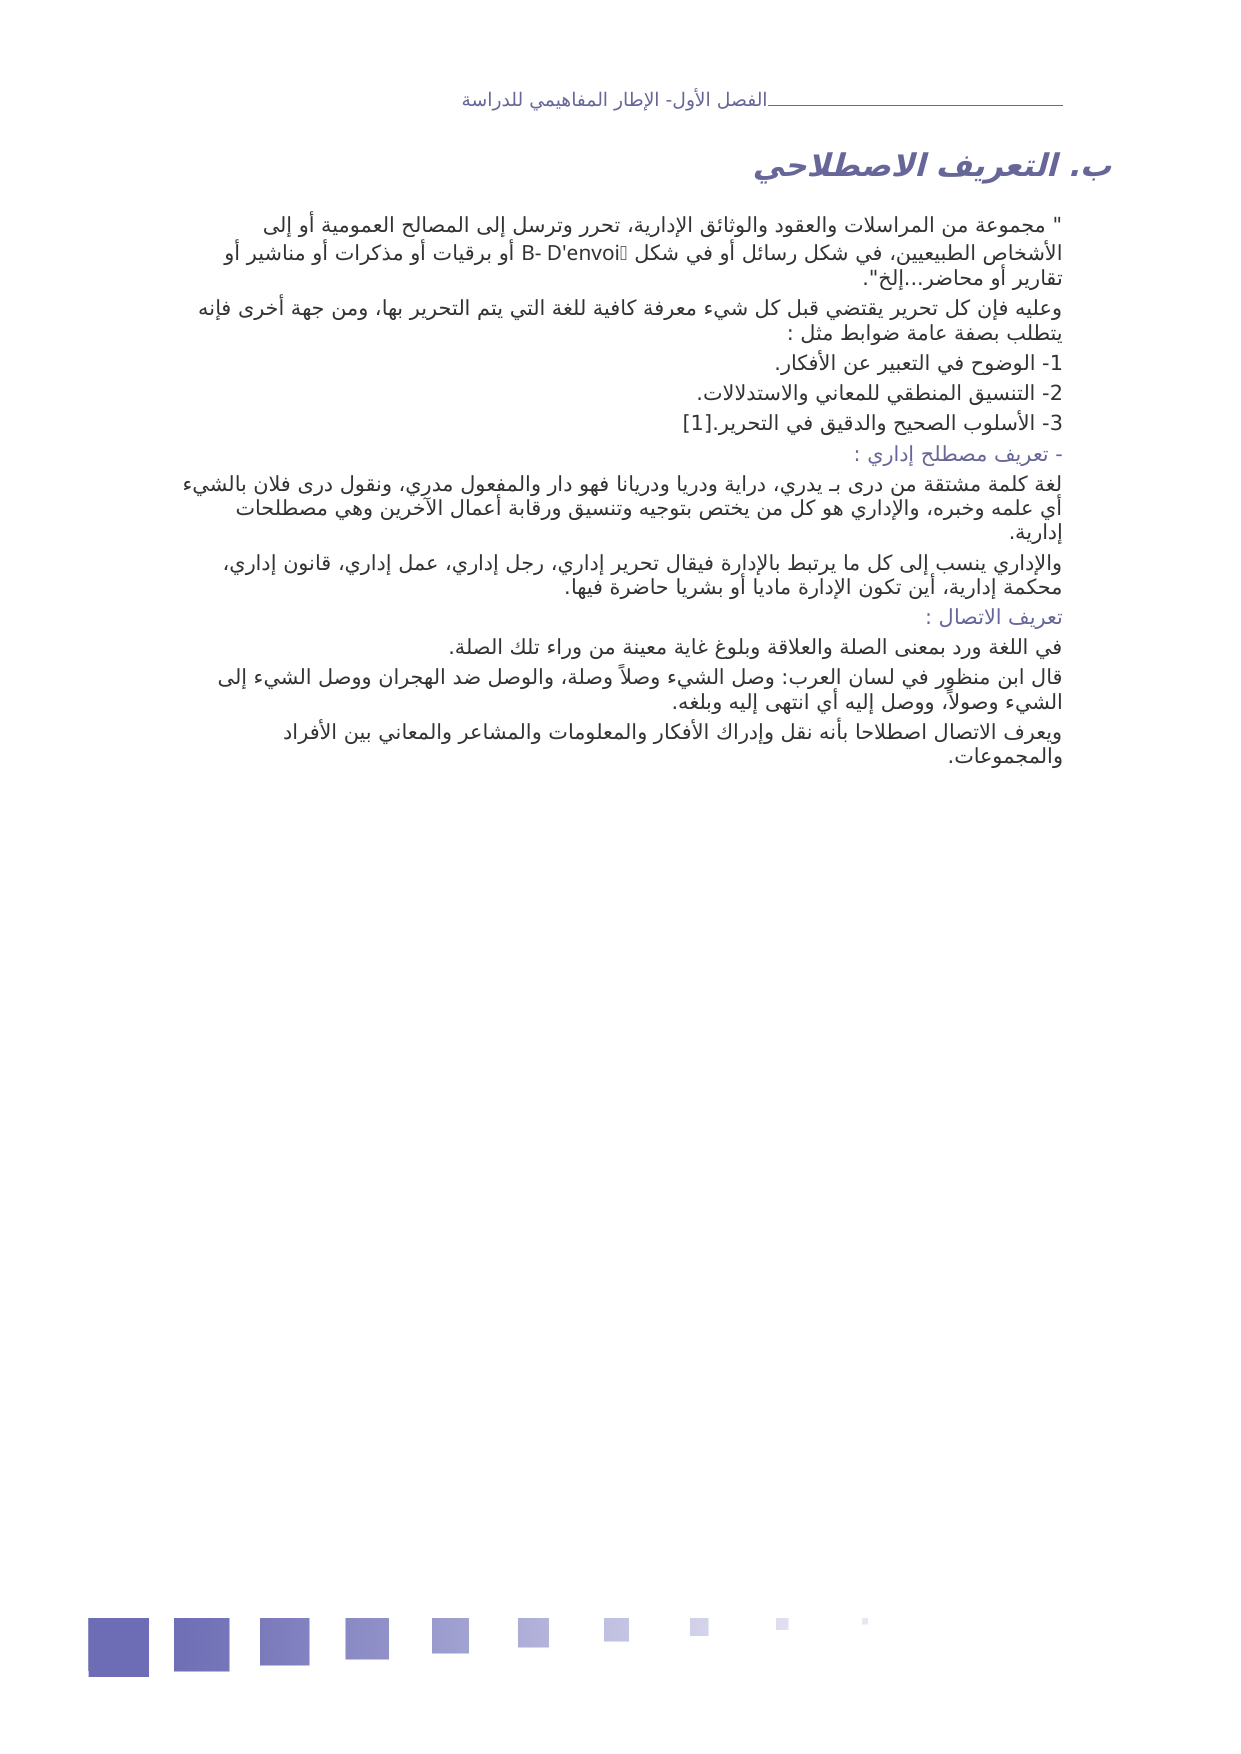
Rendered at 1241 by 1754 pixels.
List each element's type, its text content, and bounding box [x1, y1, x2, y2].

text ويعرف الاتصال اصطلاحا بأنه نقل وإدراك الأفكار والمعلومات والمشاعر والمعاني بين الأفراد والمجموعات. [177, 720, 1063, 768]
text 2- التنسيق المنطقي للمعاني والاستدلالات. [177, 381, 1063, 405]
text لغة كلمة مشتقة من درى بـ يدري، دراية ودريا ودريانا فهو دار والمفعول مدري، ونقول درى فلان بالشيء أي علمه وخبره، والإداري هو كل من يختص بتوجيه وتنسيق ورقابة أعمال الآخرين وهي مصطلحات إدارية. [177, 472, 1063, 544]
text وعليه فإن كل تحرير يقتضي قبل كل شيء معرفة كافية للغة التي يتم التحرير بها، ومن جهة أخرى فإنه يتطلب بصفة عامة ضوابط مثل : [177, 296, 1063, 345]
text تعريف الاتصال : [177, 605, 1063, 629]
title التعريف الاصطلاحي [177, 124, 1122, 184]
text قال ابن منظور في لسان العرب: وصل الشيء وصلاً وصلة، والوصل ضد الهجران ووصل الشيء إلى الشيء وصولاً، ووصل إليه أي انتهى إليه وبلغه. [177, 665, 1063, 714]
text 1- الوضوح في التعبير عن الأفكار. [177, 351, 1063, 375]
text " مجموعة من المراسلات والعقود والوثائق الإدارية، تحرر وترسل إلى المصالح العمومية أو إلى الأشخاص الطبيعيين، في شكل رسائل أو في شكل B- D'envoi أو برقيات أو مذكرات أو مناشير أو تقارير أو محاضر...إلخ". [177, 213, 1063, 291]
text - تعريف مصطلح إداري : [177, 442, 1063, 466]
text 3- الأسلوب الصحيح والدقيق في التحرير.[1] [177, 411, 1063, 436]
text في اللغة ورد بمعنى الصلة والعلاقة وبلوغ غاية معينة من وراء تلك الصلة. [177, 635, 1063, 659]
text والإداري ينسب إلى كل ما يرتبط بالإدارة فيقال تحرير إداري، رجل إداري، عمل إداري، قانون إداري، محكمة إدارية، أين تكون الإدارة ماديا أو بشريا حاضرة فيها. [177, 551, 1063, 599]
picture [88, 1618, 1063, 1677]
